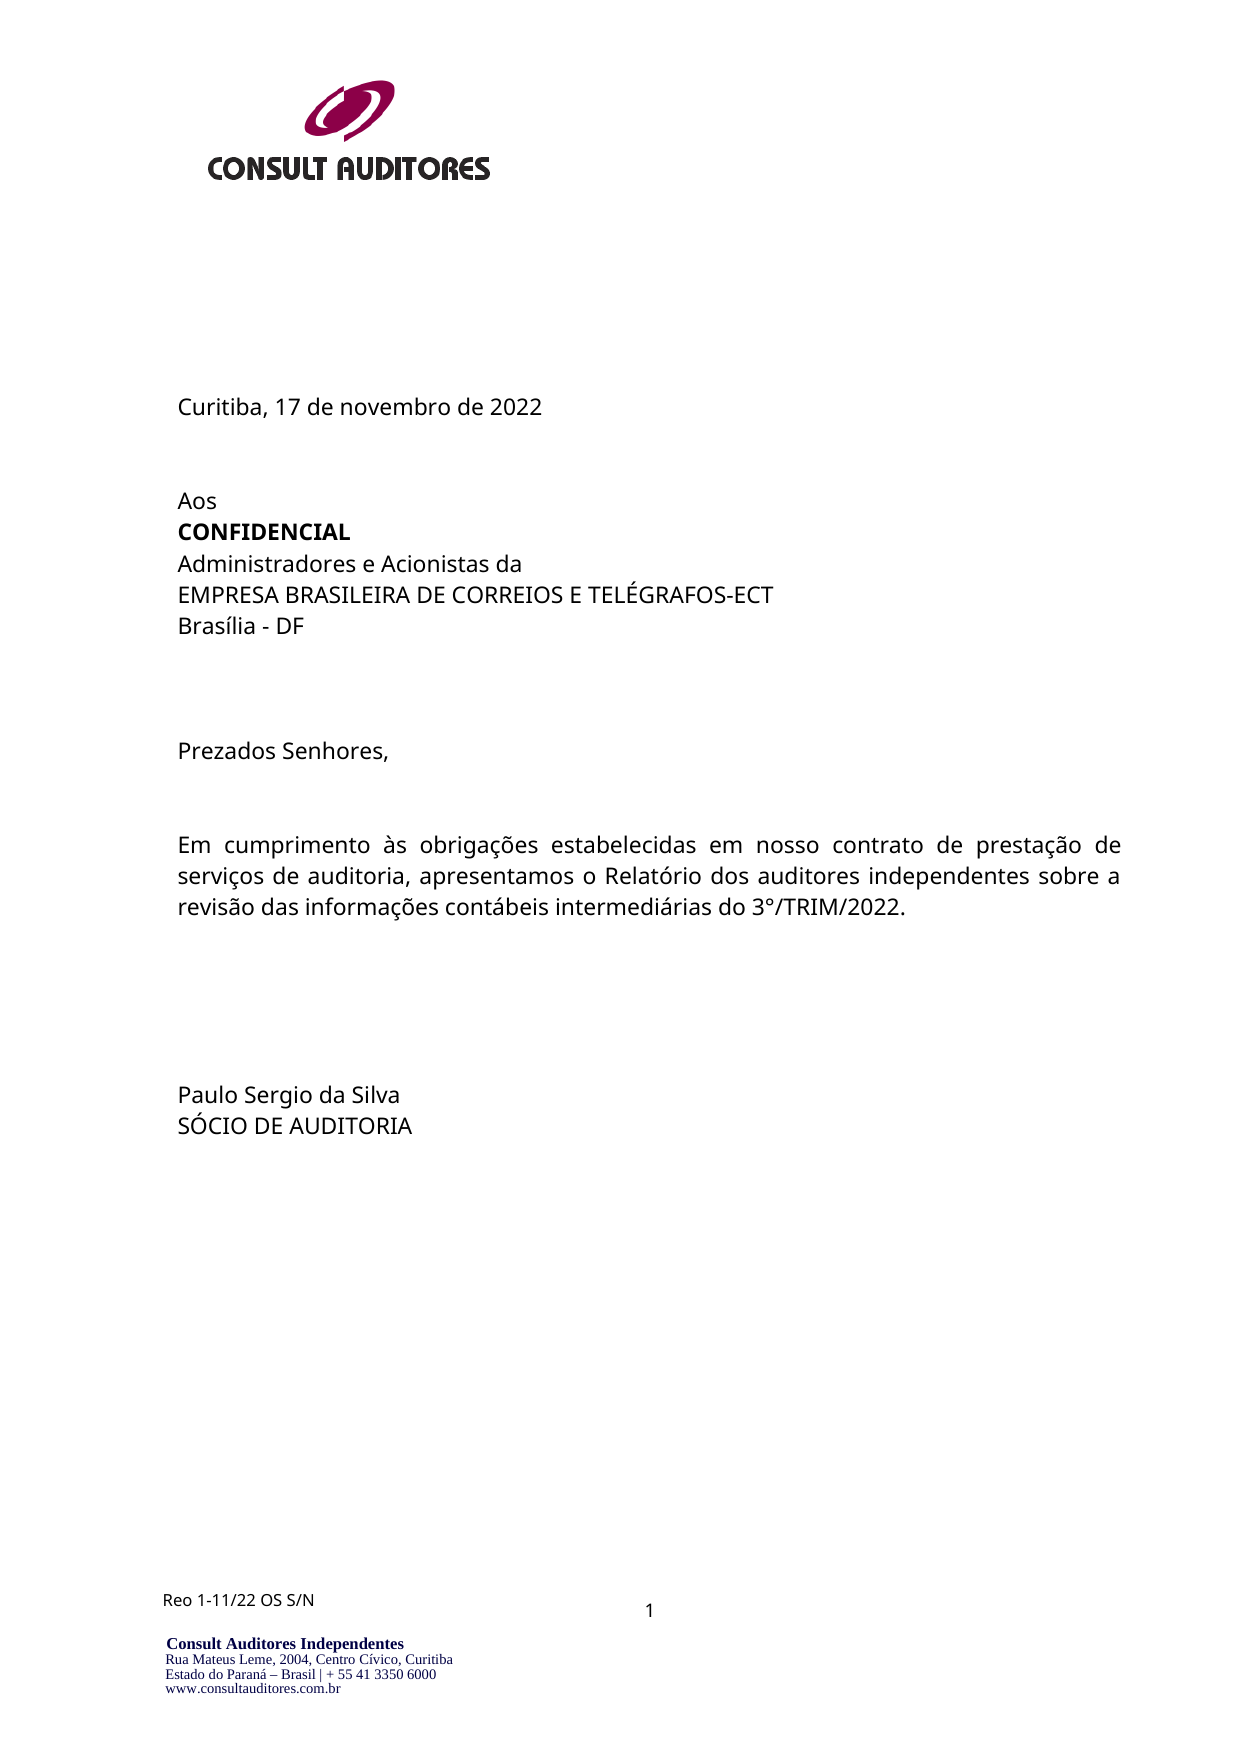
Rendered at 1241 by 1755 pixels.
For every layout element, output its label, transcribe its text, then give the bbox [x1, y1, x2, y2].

text Em cumprimento às obrigações estabelecidas em nosso contrato de prestação de serviços de auditoria, apresentamos o Relatório dos auditores independentes sobre a revisão das informações contábeis intermediárias do 3°/TRIM/2022. [177, 829, 1122, 922]
text Aos CONFIDENCIAL [177, 485, 1117, 547]
text Administradores e Acionistas da [177, 547, 1122, 579]
text Prezados Senhores, [177, 735, 1122, 766]
text Paulo Sergio da Silva [177, 1079, 1122, 1110]
text SÓCIO DE AUDITORIA [177, 1110, 1122, 1141]
picture [202, 75, 495, 191]
text EMPRESA BRASILEIRA DE CORREIOS E TELÉGRAFOS-ECT [177, 579, 1122, 610]
text Brasília - DF [177, 610, 1122, 641]
text Curitiba, 17 de novembro de 2022 [177, 391, 1117, 422]
